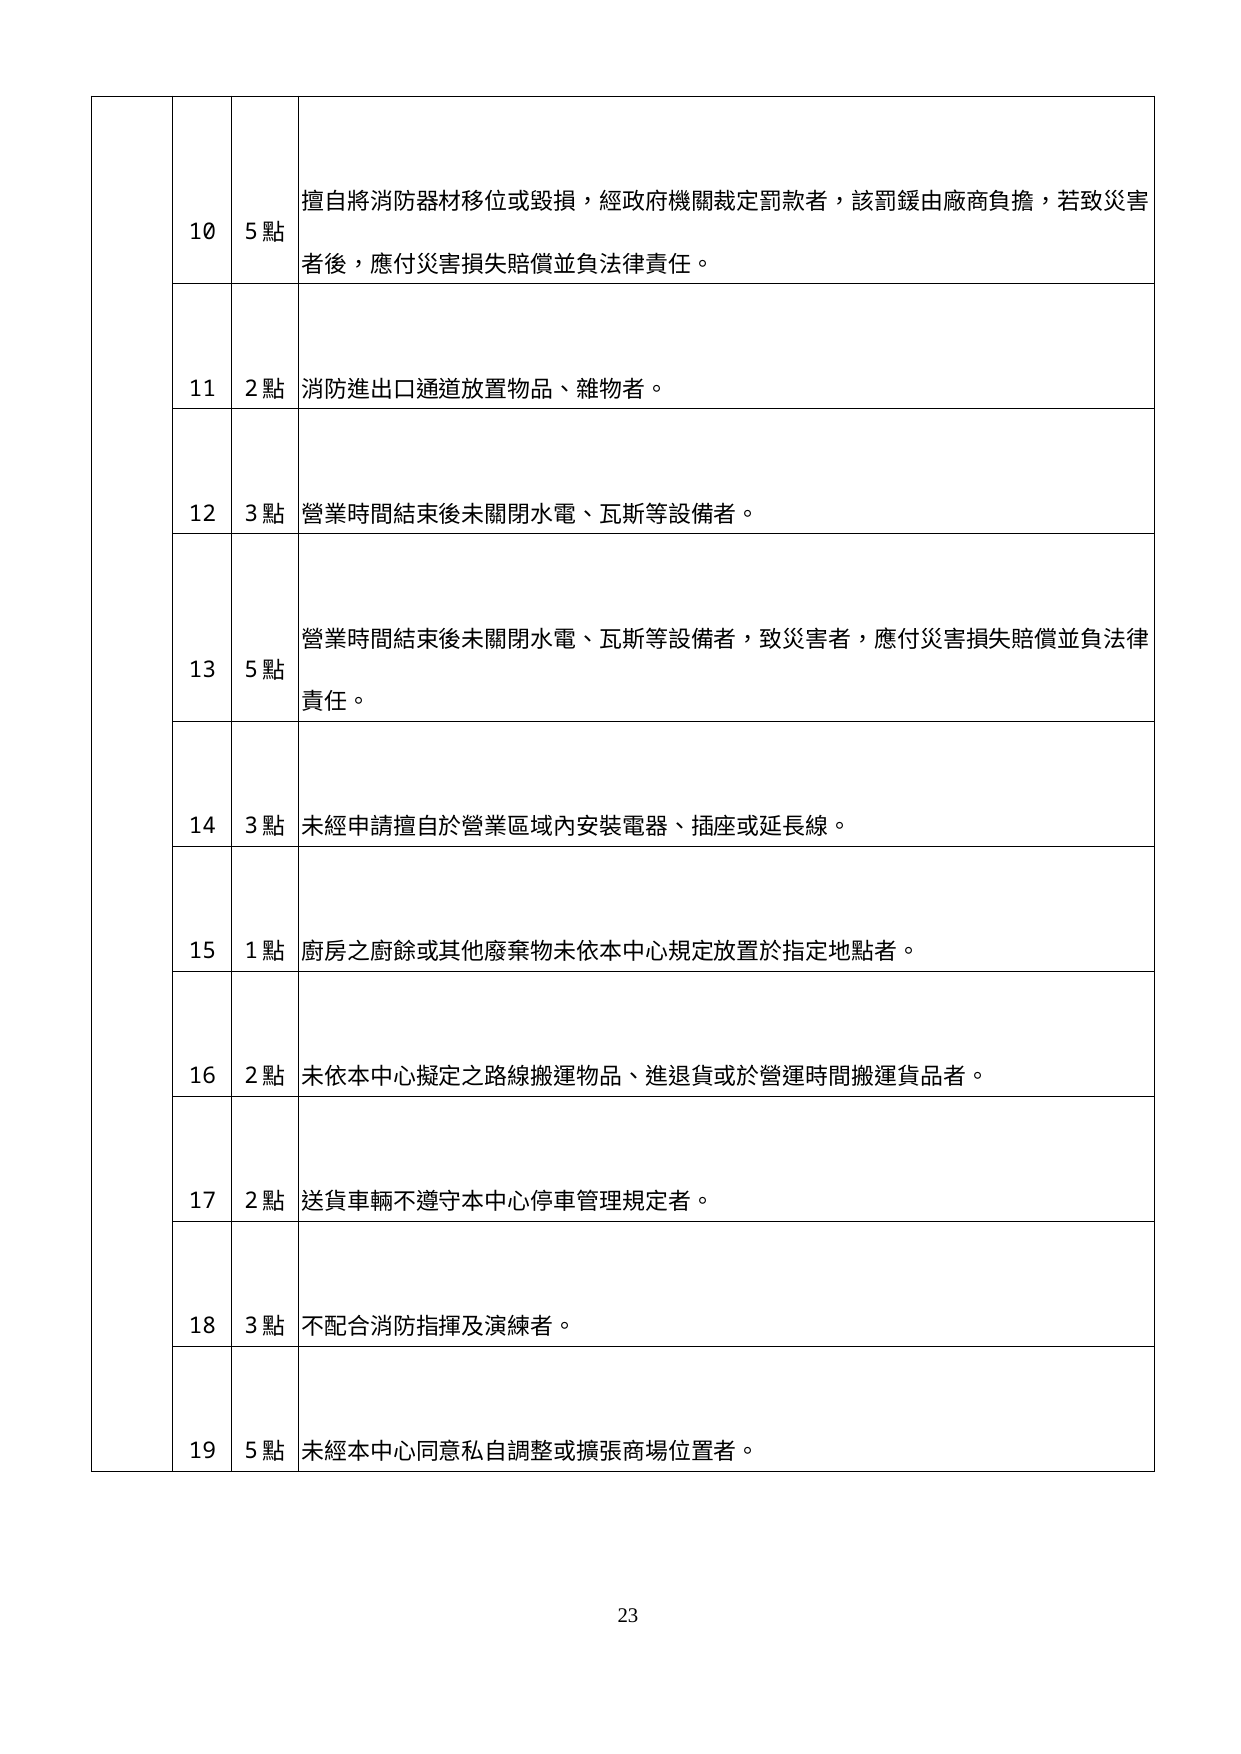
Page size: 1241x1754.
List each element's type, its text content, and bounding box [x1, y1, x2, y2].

table_cell 3點 [232, 722, 298, 846]
table_cell 未依本中心擬定之路線搬運物品、進退貨或於營運時間搬運貨品者。 [299, 972, 1154, 1096]
table_cell 3點 [232, 409, 298, 533]
table_cell 16 [173, 972, 231, 1096]
table_cell 11 [173, 284, 231, 408]
table_cell 17 [173, 1097, 231, 1221]
table_cell 2點 [232, 972, 298, 1096]
table_cell [92, 97, 172, 1471]
table_cell 未經申請擅自於營業區域內安裝電器、插座或延長線。 [299, 722, 1154, 846]
table_cell 消防進出口通道放置物品、雜物者。 [299, 284, 1154, 408]
table_cell 12 [173, 409, 231, 533]
table_cell 18 [173, 1222, 231, 1346]
table_cell 3點 [232, 1222, 298, 1346]
table_cell 2點 [232, 284, 298, 408]
table_cell 擅自將消防器材移位或毀損，經政府機關裁定罰款者，該罰鍰由廠商負擔，若致災害者後，應付災害損失賠償並負法律責任。 [299, 97, 1154, 283]
table_cell 13 [173, 534, 231, 721]
table_cell 營業時間結束後未關閉水電、瓦斯等設備者，致災害者，應付災害損失賠償並負法律責任。 [299, 534, 1154, 721]
table_cell 送貨車輛不遵守本中心停車管理規定者。 [299, 1097, 1154, 1221]
table_cell 5點 [232, 534, 298, 721]
table_cell 營業時間結束後未關閉水電、瓦斯等設備者。 [299, 409, 1154, 533]
table_cell 5點 [232, 97, 298, 283]
table_cell 未經本中心同意私自調整或擴張商場位置者。 [299, 1347, 1154, 1471]
table_cell 14 [173, 722, 231, 846]
table_cell 5點 [232, 1347, 298, 1471]
table_cell 1點 [232, 847, 298, 971]
table_cell 10 [173, 97, 231, 283]
table_cell 2點 [232, 1097, 298, 1221]
table_cell 廚房之廚餘或其他廢棄物未依本中心規定放置於指定地點者。 [299, 847, 1154, 971]
table_cell 19 [173, 1347, 231, 1471]
table_cell 15 [173, 847, 231, 971]
table_cell 不配合消防指揮及演練者。 [299, 1222, 1154, 1346]
